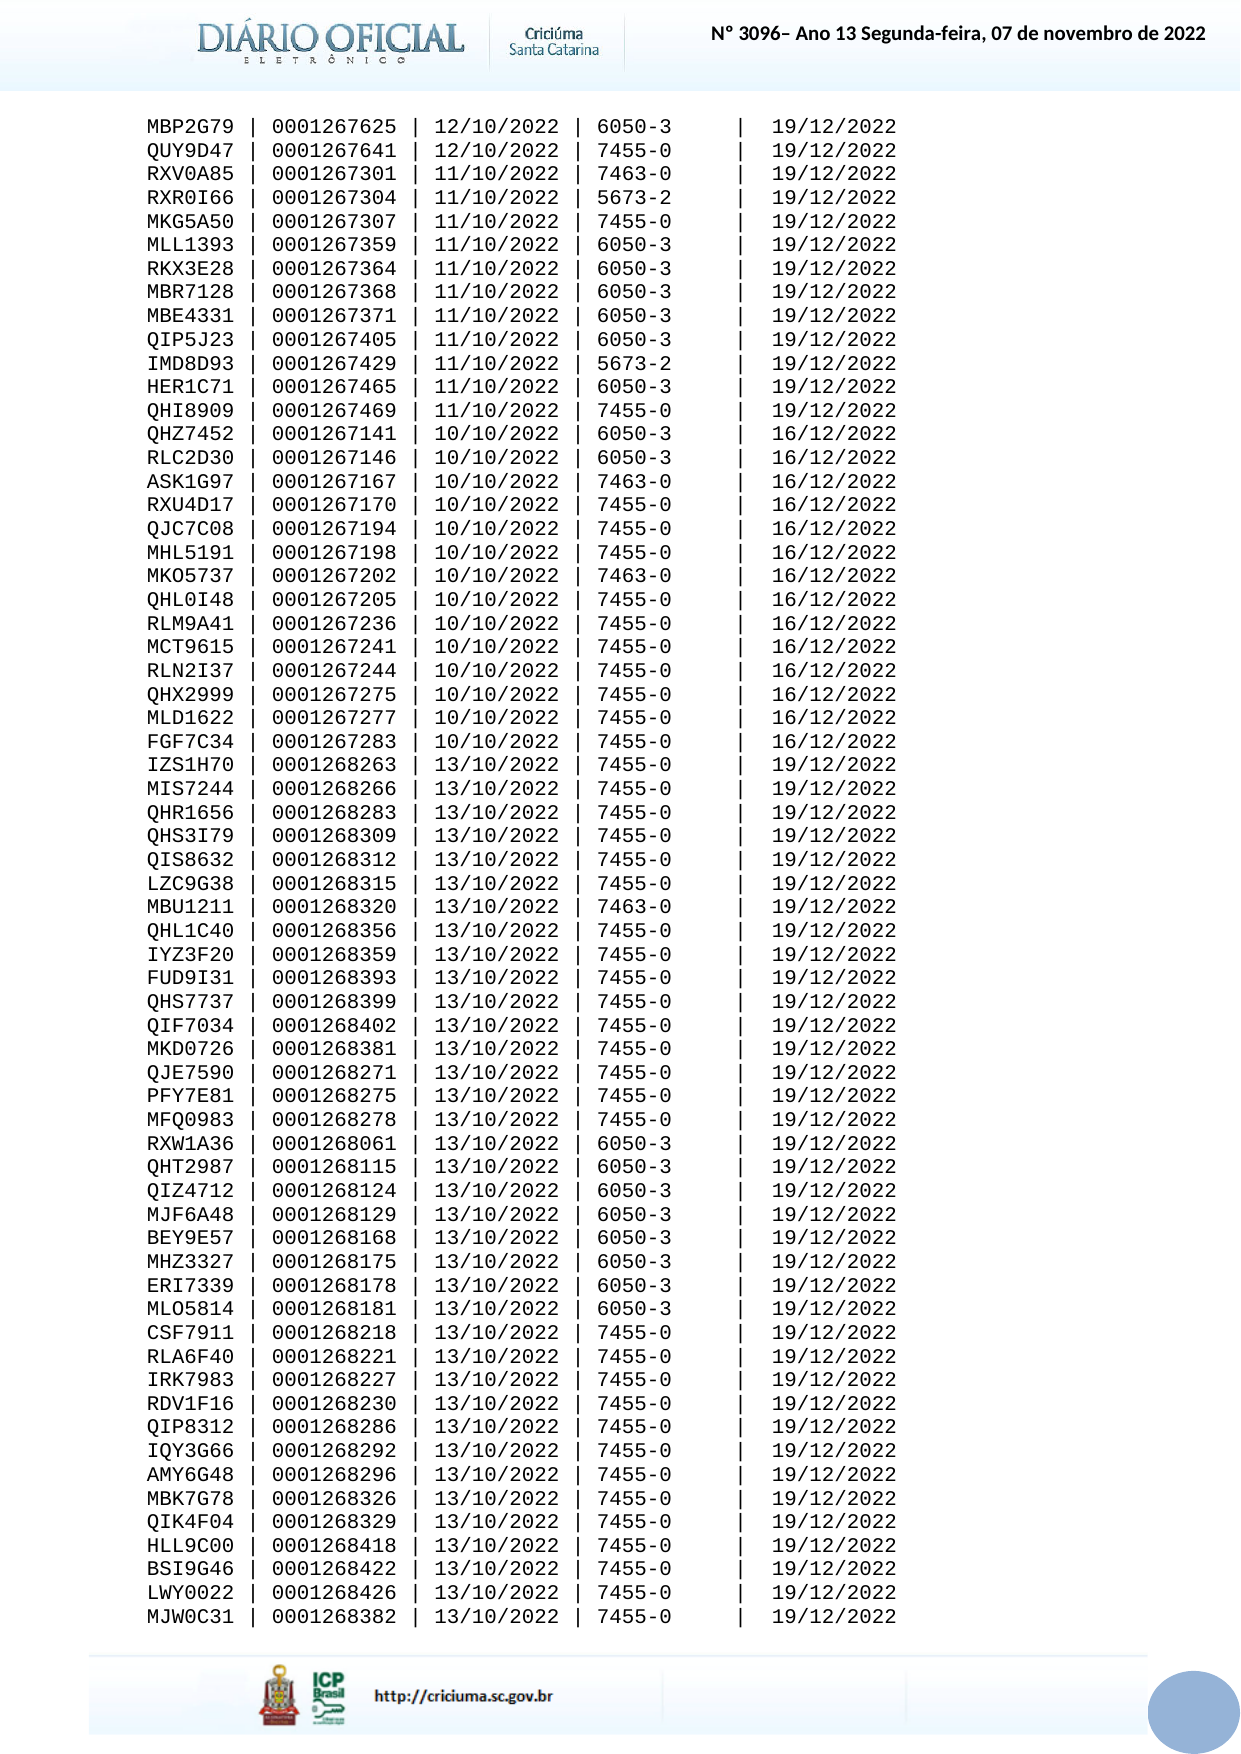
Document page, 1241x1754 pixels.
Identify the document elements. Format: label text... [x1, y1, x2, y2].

text MHL5191 | 0001267198 | 10/10/2022 | 7455-0 | 16/12/2022 [59, 542, 1167, 565]
text RLM9A41 | 0001267236 | 10/10/2022 | 7455-0 | 16/12/2022 [59, 613, 1167, 636]
text RLN2I37 | 0001267244 | 10/10/2022 | 7455-0 | 16/12/2022 [59, 660, 1167, 683]
text HLL9C00 | 0001268418 | 13/10/2022 | 7455-0 | 19/12/2022 [59, 1535, 1167, 1558]
text BEY9E57 | 0001268168 | 13/10/2022 | 6050-3 | 19/12/2022 [59, 1227, 1167, 1251]
text MLL1393 | 0001267359 | 11/10/2022 | 6050-3 | 19/12/2022 [59, 234, 1167, 258]
text QHX2999 | 0001267275 | 10/10/2022 | 7455-0 | 16/12/2022 [59, 683, 1167, 707]
text MBR7128 | 0001267368 | 11/10/2022 | 6050-3 | 19/12/2022 [59, 282, 1167, 305]
text MBP2G79 | 0001267625 | 12/10/2022 | 6050-3 | 19/12/2022 [59, 116, 1167, 140]
text IRK7983 | 0001268227 | 13/10/2022 | 7455-0 | 19/12/2022 [59, 1369, 1167, 1393]
text IMD8D93 | 0001267429 | 11/10/2022 | 5673-2 | 19/12/2022 [59, 352, 1167, 376]
text AMY6G48 | 0001268296 | 13/10/2022 | 7455-0 | 19/12/2022 [59, 1464, 1167, 1487]
text QHR1656 | 0001268283 | 13/10/2022 | 7455-0 | 19/12/2022 [59, 802, 1167, 825]
text PFY7E81 | 0001268275 | 13/10/2022 | 7455-0 | 19/12/2022 [59, 1086, 1167, 1109]
text MCT9615 | 0001267241 | 10/10/2022 | 7455-0 | 16/12/2022 [59, 636, 1167, 660]
text RXW1A36 | 0001268061 | 13/10/2022 | 6050-3 | 19/12/2022 [59, 1133, 1167, 1156]
text MJF6A48 | 0001268129 | 13/10/2022 | 6050-3 | 19/12/2022 [59, 1204, 1167, 1227]
text QJE7590 | 0001268271 | 13/10/2022 | 7455-0 | 19/12/2022 [59, 1062, 1167, 1086]
text MBU1211 | 0001268320 | 13/10/2022 | 7463-0 | 19/12/2022 [59, 896, 1167, 920]
text MFQ0983 | 0001268278 | 13/10/2022 | 7455-0 | 19/12/2022 [59, 1109, 1167, 1133]
text RXU4D17 | 0001267170 | 10/10/2022 | 7455-0 | 16/12/2022 [59, 494, 1167, 518]
text MBK7G78 | 0001268326 | 13/10/2022 | 7455-0 | 19/12/2022 [59, 1487, 1167, 1511]
text MBE4331 | 0001267371 | 11/10/2022 | 6050-3 | 19/12/2022 [59, 305, 1167, 329]
text QHI8909 | 0001267469 | 11/10/2022 | 7455-0 | 19/12/2022 [59, 400, 1167, 423]
text FGF7C34 | 0001267283 | 10/10/2022 | 7455-0 | 16/12/2022 [59, 731, 1167, 754]
text QHT2987 | 0001268115 | 13/10/2022 | 6050-3 | 19/12/2022 [59, 1156, 1167, 1180]
text ERI7339 | 0001268178 | 13/10/2022 | 6050-3 | 19/12/2022 [59, 1275, 1167, 1298]
text FUD9I31 | 0001268393 | 13/10/2022 | 7455-0 | 19/12/2022 [59, 967, 1167, 991]
text QIF7034 | 0001268402 | 13/10/2022 | 7455-0 | 19/12/2022 [59, 1014, 1167, 1038]
text QHS7737 | 0001268399 | 13/10/2022 | 7455-0 | 19/12/2022 [59, 991, 1167, 1014]
text ASK1G97 | 0001267167 | 10/10/2022 | 7463-0 | 16/12/2022 [59, 471, 1167, 494]
text QHL0I48 | 0001267205 | 10/10/2022 | 7455-0 | 16/12/2022 [59, 589, 1167, 613]
text QHL1C40 | 0001268356 | 13/10/2022 | 7455-0 | 19/12/2022 [59, 920, 1167, 944]
text MKO5737 | 0001267202 | 10/10/2022 | 7463-0 | 16/12/2022 [59, 565, 1167, 589]
text LZC9G38 | 0001268315 | 13/10/2022 | 7455-0 | 19/12/2022 [59, 873, 1167, 896]
text IYZ3F20 | 0001268359 | 13/10/2022 | 7455-0 | 19/12/2022 [59, 944, 1167, 967]
text QIS8632 | 0001268312 | 13/10/2022 | 7455-0 | 19/12/2022 [59, 849, 1167, 873]
text MKG5A50 | 0001267307 | 11/10/2022 | 7455-0 | 19/12/2022 [59, 211, 1167, 234]
text RKX3E28 | 0001267364 | 11/10/2022 | 6050-3 | 19/12/2022 [59, 258, 1167, 282]
text MJW0C31 | 0001268382 | 13/10/2022 | 7455-0 | 19/12/2022 [59, 1606, 1167, 1629]
text RXR0I66 | 0001267304 | 11/10/2022 | 5673-2 | 19/12/2022 [59, 187, 1167, 211]
text QUY9D47 | 0001267641 | 12/10/2022 | 7455-0 | 19/12/2022 [59, 140, 1167, 163]
text QIZ4712 | 0001268124 | 13/10/2022 | 6050-3 | 19/12/2022 [59, 1180, 1167, 1204]
text QIP5J23 | 0001267405 | 11/10/2022 | 6050-3 | 19/12/2022 [59, 329, 1167, 352]
text QIP8312 | 0001268286 | 13/10/2022 | 7455-0 | 19/12/2022 [59, 1417, 1167, 1440]
text LWY0022 | 0001268426 | 13/10/2022 | 7455-0 | 19/12/2022 [59, 1582, 1167, 1606]
text HER1C71 | 0001267465 | 11/10/2022 | 6050-3 | 19/12/2022 [59, 376, 1167, 400]
text MHZ3327 | 0001268175 | 13/10/2022 | 6050-3 | 19/12/2022 [59, 1251, 1167, 1275]
text QHS3I79 | 0001268309 | 13/10/2022 | 7455-0 | 19/12/2022 [59, 825, 1167, 849]
text RXV0A85 | 0001267301 | 11/10/2022 | 7463-0 | 19/12/2022 [59, 163, 1167, 187]
text RDV1F16 | 0001268230 | 13/10/2022 | 7455-0 | 19/12/2022 [59, 1393, 1167, 1417]
text RLC2D30 | 0001267146 | 10/10/2022 | 6050-3 | 16/12/2022 [59, 447, 1167, 471]
text CSF7911 | 0001268218 | 13/10/2022 | 7455-0 | 19/12/2022 [59, 1322, 1167, 1346]
text IZS1H70 | 0001268263 | 13/10/2022 | 7455-0 | 19/12/2022 [59, 754, 1167, 778]
text MKD0726 | 0001268381 | 13/10/2022 | 7455-0 | 19/12/2022 [59, 1038, 1167, 1062]
text MLO5814 | 0001268181 | 13/10/2022 | 6050-3 | 19/12/2022 [59, 1298, 1167, 1322]
text QJC7C08 | 0001267194 | 10/10/2022 | 7455-0 | 16/12/2022 [59, 518, 1167, 542]
text MIS7244 | 0001268266 | 13/10/2022 | 7455-0 | 19/12/2022 [59, 778, 1167, 802]
text RLA6F40 | 0001268221 | 13/10/2022 | 7455-0 | 19/12/2022 [59, 1346, 1167, 1369]
text BSI9G46 | 0001268422 | 13/10/2022 | 7455-0 | 19/12/2022 [59, 1558, 1167, 1582]
text MLD1622 | 0001267277 | 10/10/2022 | 7455-0 | 16/12/2022 [59, 707, 1167, 731]
text QHZ7452 | 0001267141 | 10/10/2022 | 6050-3 | 16/12/2022 [59, 423, 1167, 447]
text IQY3G66 | 0001268292 | 13/10/2022 | 7455-0 | 19/12/2022 [59, 1440, 1167, 1464]
text QIK4F04 | 0001268329 | 13/10/2022 | 7455-0 | 19/12/2022 [59, 1511, 1167, 1535]
